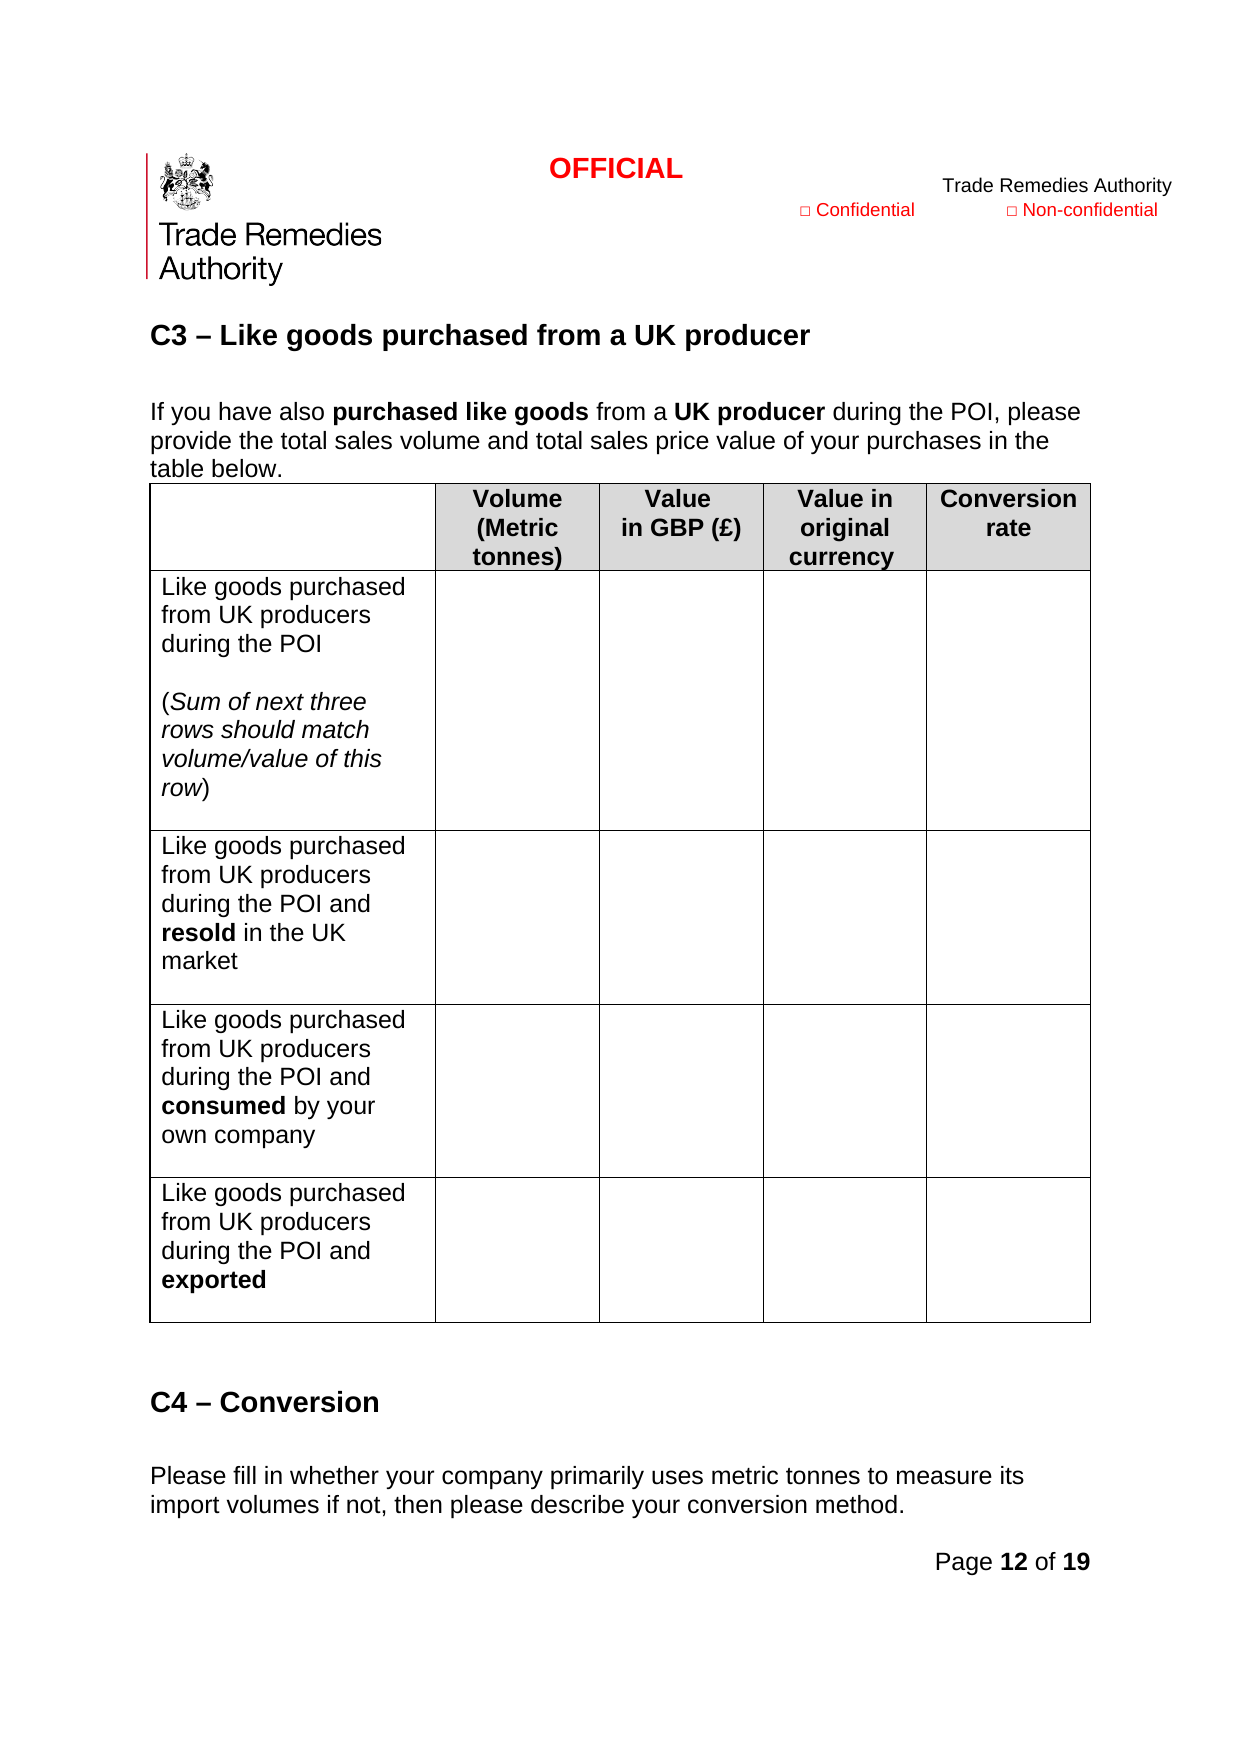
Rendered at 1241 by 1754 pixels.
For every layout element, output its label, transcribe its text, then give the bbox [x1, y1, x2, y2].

table_cell Like goods purchased from UK producers during the POI (Sum of next three rows should match volume/value of this row) [151, 571, 435, 830]
table_header Value in GBP (£) [600, 484, 763, 570]
table_cell [600, 1178, 763, 1322]
text If you have also purchased like goods from a UK producer during the POI, please provide the total sales volume and total sales price value of your purchases in the table below. [150, 397, 1090, 483]
table_cell [764, 831, 926, 1004]
table_cell [764, 1178, 926, 1322]
table_cell [927, 1178, 1090, 1322]
table_header Conversion rate [927, 484, 1090, 570]
table_cell [436, 1178, 599, 1322]
text Please fill in whether your company primarily uses metric tonnes to measure its import volumes if not, then please describe your conversion method. [150, 1461, 1090, 1519]
table_cell Like goods purchased from UK producers during the POI and resold in the UK market [151, 831, 435, 1004]
table_cell [436, 571, 599, 830]
table_header Volume (Metric tonnes) [436, 484, 599, 570]
table_cell [927, 831, 1090, 1004]
table_cell Like goods purchased from UK producers during the POI and consumed by your own company [151, 1005, 435, 1177]
table_cell [436, 831, 599, 1004]
table_cell Like goods purchased from UK producers during the POI and exported [151, 1178, 435, 1322]
table_header [151, 484, 435, 570]
table_header Value in original currency [764, 484, 926, 570]
table_cell [927, 1005, 1090, 1177]
table_cell [600, 1005, 763, 1177]
table_cell [927, 571, 1090, 830]
table_cell [764, 1005, 926, 1177]
subtitle C4 – Conversion [150, 1385, 1090, 1418]
subtitle C3 – Like goods purchased from a UK producer [150, 318, 1090, 351]
table_cell [600, 571, 763, 830]
table_cell [436, 1005, 599, 1177]
table_cell [600, 831, 763, 1004]
table_cell [764, 571, 926, 830]
